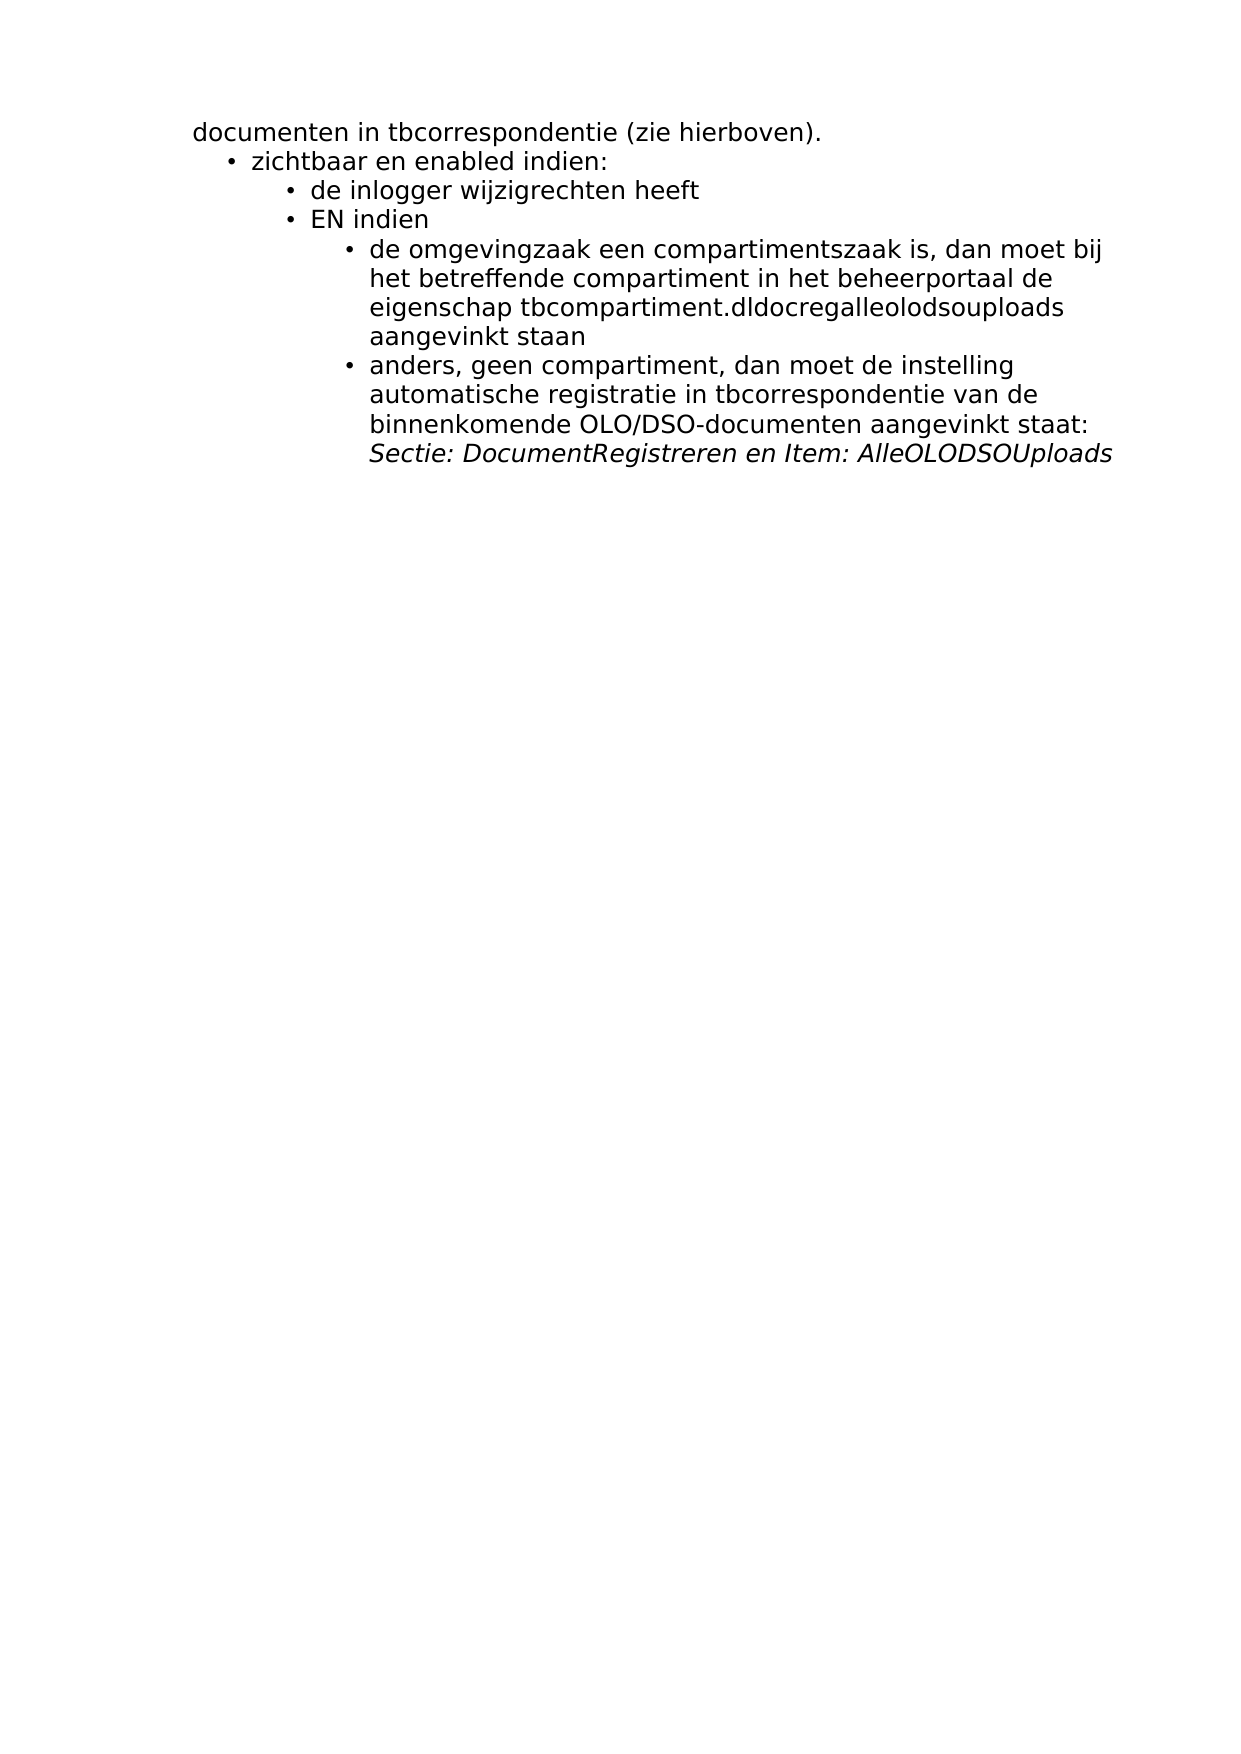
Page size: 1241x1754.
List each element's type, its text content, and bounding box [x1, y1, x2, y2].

list de omgevingzaak een compartimentszaak is, dan moet bij het betreffende compartiment in het beheerportaal de eigenschap tbcompartiment.dldocregalleolodsouploads aangevinkt staan [354, 235, 1122, 351]
list documenten in tbcorrespondentie (zie hierboven). [177, 118, 1122, 147]
list anders, geen compartiment, dan moet de instelling automatische registratie in tbcorrespondentie van de binnenkomende OLO/DSO-documenten aangevinkt staat: Sectie: DocumentRegistreren en Item: AlleOLODSOUploads [354, 351, 1122, 468]
list zichtbaar en enabled indien: [236, 147, 1122, 176]
list EN indien [295, 206, 1122, 235]
list de inlogger wijzigrechten heeft [295, 176, 1122, 206]
